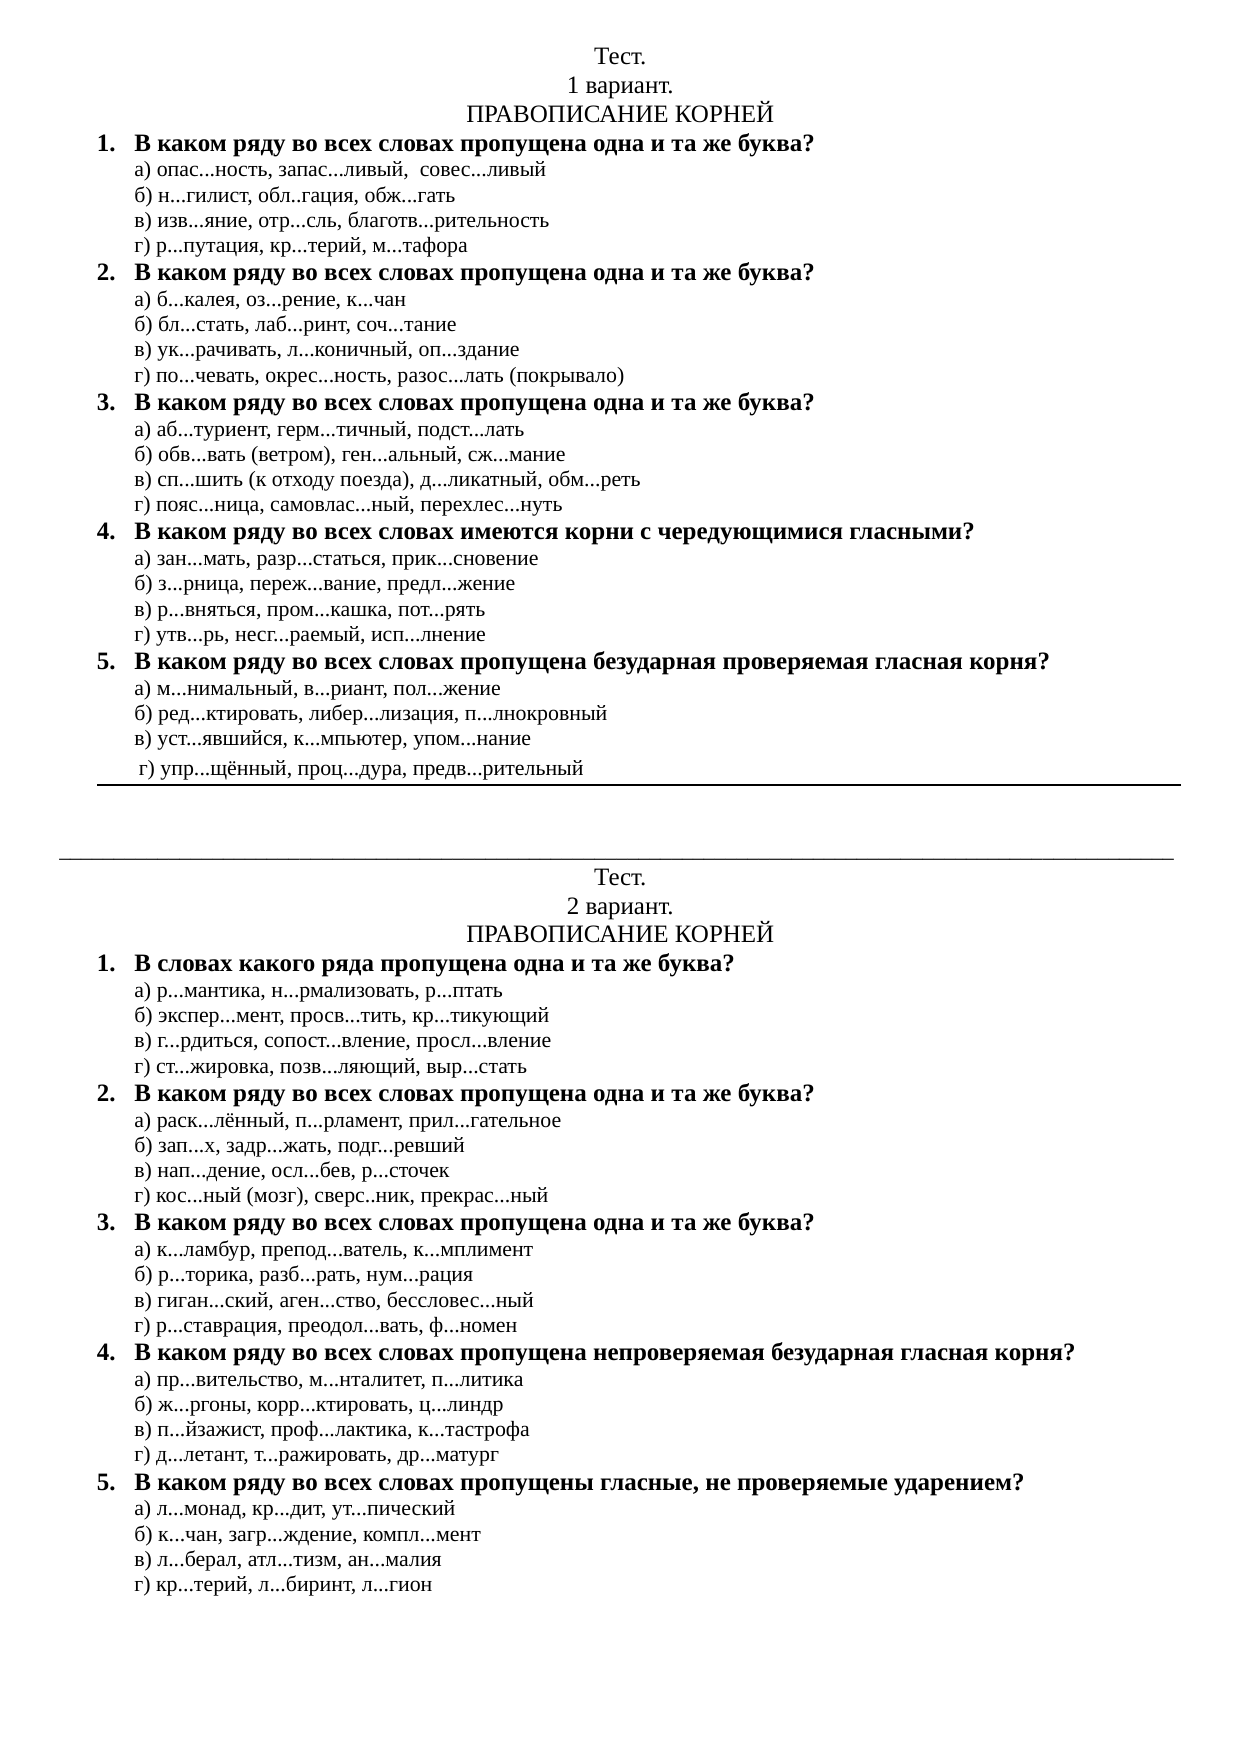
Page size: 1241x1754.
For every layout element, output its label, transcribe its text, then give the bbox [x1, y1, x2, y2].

text ПРАВОПИСАНИЕ КОРНЕЙ [59, 99, 1181, 128]
list В каком ряду во всех словах пропущены гласные, не проверяемые ударением? [97, 1467, 1181, 1495]
list г) упр...щённый, проц...дура, предв...рительный [97, 750, 1181, 784]
list в) нап...дение, осл...бев, р...сточек [97, 1157, 1181, 1182]
list В каком ряду во всех словах пропущена одна и та же буква? [97, 128, 1181, 156]
list а) л...монад, кр...дит, ут...пический [97, 1495, 1181, 1521]
list а) м...нимальный, в...риант, пол...жение [97, 675, 1181, 700]
list а) пр...вительство, м...нталитет, п...литика [97, 1366, 1181, 1391]
list в) гиган...ский, аген...ство, бессловес...ный [97, 1287, 1181, 1312]
list в) сп...шить (к отходу поезда), д...ликатный, обм...реть [97, 466, 1181, 491]
list б) экспер...мент, просв...тить, кр...тикующий [97, 1002, 1181, 1027]
list г) по...чевать, окрес...ность, разос...лать (покрывало) [97, 362, 1181, 387]
list а) аб...туриент, герм...тичный, подст...лать [97, 416, 1181, 441]
text 2 вариант. [59, 891, 1181, 919]
list г) кр...терий, л...биринт, л...гион [97, 1571, 1181, 1596]
list В каком ряду во всех словах имеются корни с чередующимися гласными? [97, 516, 1181, 545]
text Тест. [59, 862, 1181, 891]
list г) д...летант, т...ражировать, др...матург [97, 1441, 1181, 1467]
list б) зап...х, задр...жать, подг...ревший [97, 1132, 1181, 1157]
list в) г...рдиться, сопост...вление, просл...вление [97, 1027, 1181, 1053]
list в) л...берал, атл...тизм, ан...малия [97, 1546, 1181, 1571]
text ПРАВОПИСАНИЕ КОРНЕЙ [59, 919, 1181, 948]
list а) б...калея, оз...рение, к...чан [97, 286, 1181, 311]
list а) опас...ность, запас...ливый, совес...ливый [97, 156, 1181, 182]
list б) р...торика, разб...рать, нум...рация [97, 1261, 1181, 1287]
list В каком ряду во всех словах пропущена одна и та же буква? [97, 1078, 1181, 1107]
list б) к...чан, загр...ждение, компл...мент [97, 1521, 1181, 1546]
list г) утв...рь, несг...раемый, исп...лнение [97, 621, 1181, 646]
list в) п...йзажист, проф...лактика, к...тастрофа [97, 1416, 1181, 1441]
list б) ред...ктировать, либер...лизация, п...лнокровный [97, 700, 1181, 725]
list б) н...гилист, обл..гация, обж...гать [97, 182, 1181, 207]
text 1 вариант. [59, 70, 1181, 99]
list в) р...вняться, пром...кашка, пот...рять [97, 596, 1181, 621]
list б) з...рница, переж...вание, предл...жение [97, 570, 1181, 596]
list В каком ряду во всех словах пропущена одна и та же буква? [97, 1207, 1181, 1236]
list г) р...ставрация, преодол...вать, ф...номен [97, 1312, 1181, 1337]
list г) ст...жировка, позв...ляющий, выр...стать [97, 1053, 1181, 1078]
list б) обв...вать (ветром), ген...альный, сж...мание [97, 441, 1181, 466]
list а) к...ламбур, препод...ватель, к...мплимент [97, 1236, 1181, 1261]
list В каком ряду во всех словах пропущена одна и та же буква? [97, 387, 1181, 416]
list в) ук...рачивать, л...коничный, оп...здание [97, 336, 1181, 362]
text Тест. [59, 41, 1181, 70]
list г) р...путация, кр...терий, м...тафора [97, 232, 1181, 257]
list В каком ряду во всех словах пропущена безударная проверяемая гласная корня? [97, 646, 1181, 675]
list г) кос...ный (мозг), сверс..ник, прекрас...ный [97, 1182, 1181, 1207]
list В каком ряду во всех словах пропущена одна и та же буква? [97, 257, 1181, 286]
list в) изв...яние, отр...сль, благотв...рительность [97, 207, 1181, 232]
list б) бл...стать, лаб...ринт, соч...тание [97, 311, 1181, 336]
list В словах какого ряда пропущена одна и та же буква? [97, 948, 1181, 977]
list а) р...мантика, н...рмализовать, р...птать [97, 977, 1181, 1002]
list в) уст...явшийся, к...мпьютер, упом...нание [97, 725, 1181, 750]
list б) ж...ргоны, корр...ктировать, ц...линдр [97, 1391, 1181, 1416]
text ______________________________________________________________________________________________________ [59, 837, 1181, 862]
list г) пояс...ница, самовлас...ный, перехлес...нуть [97, 491, 1181, 516]
list а) раск...лённый, п...рламент, прил...гательное [97, 1107, 1181, 1132]
list а) зан...мать, разр...статься, прик...сновение [97, 545, 1181, 570]
list В каком ряду во всех словах пропущена непроверяемая безударная гласная корня? [97, 1337, 1181, 1366]
